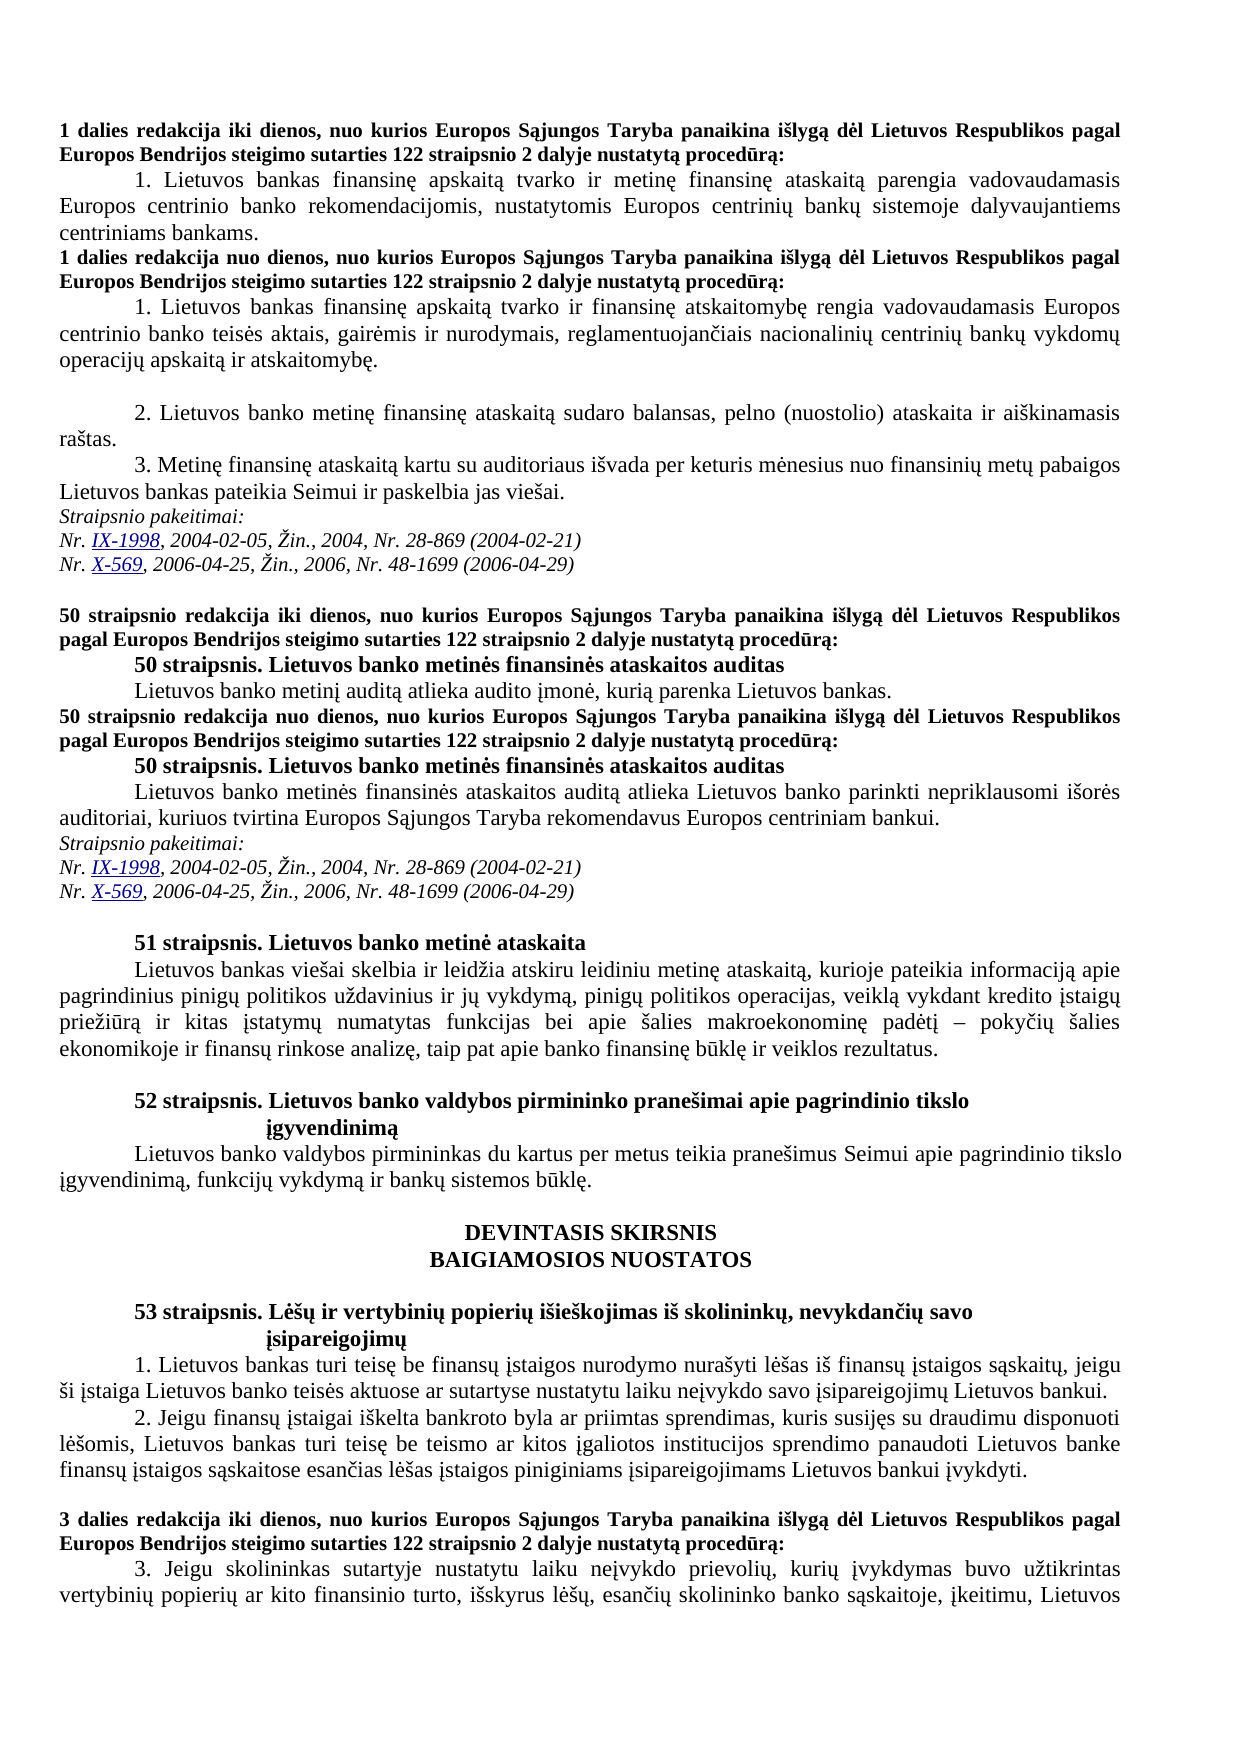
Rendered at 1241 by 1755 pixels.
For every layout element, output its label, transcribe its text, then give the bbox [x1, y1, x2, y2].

text Nr. X-569, 2006-04-25, Žin., 2006, Nr. 48-1699 (2006-04-29) [59, 552, 1122, 576]
text 1 dalies redakcija iki dienos, nuo kurios Europos Sąjungos Taryba panaikina išlygą dėl Lietuvos Respublikos pagal Europos Bendrijos steigimo sutarties 122 straipsnio 2 dalyje nustatytą procedūrą: [59, 118, 1122, 166]
text Straipsnio pakeitimai: [59, 831, 1122, 855]
text 2. Lietuvos banko metinę finansinę ataskaitą sudaro balansas, pelno (nuostolio) ataskaita ir aiškinamasis raštas. [59, 399, 1122, 452]
text 50 straipsnio redakcija iki dienos, nuo kurios Europos Sąjungos Taryba panaikina išlygą dėl Lietuvos Respublikos pagal Europos Bendrijos steigimo sutarties 122 straipsnio 2 dalyje nustatytą procedūrą: [59, 603, 1122, 651]
text Nr. X-569, 2006-04-25, Žin., 2006, Nr. 48-1699 (2006-04-29) [59, 879, 1122, 903]
text 1. Lietuvos bankas turi teisę be finansų įstaigos nurodymo nurašyti lėšas iš finansų įstaigos sąskaitų, jeigu ši įstaiga Lietuvos banko teisės aktuose ar sutartyse nustatytu laiku neįvykdo savo įsipareigojimų Lietuvos bankui. [59, 1351, 1122, 1404]
text 1. Lietuvos bankas finansinę apskaitą tvarko ir metinę finansinę ataskaitą parengia vadovaudamasis Europos centrinio banko rekomendacijomis, nustatytomis Europos centrinių bankų sistemoje dalyvaujantiems centriniams bankams. [59, 166, 1122, 245]
text Lietuvos banko metinį auditą atlieka audito įmonė, kurią parenka Lietuvos bankas. [59, 677, 1122, 704]
text DEVINTASIS SKIRSNIS [59, 1219, 1122, 1246]
text 51 straipsnis. Lietuvos banko metinė ataskaita [59, 929, 1122, 956]
text 50 straipsnio redakcija nuo dienos, nuo kurios Europos Sąjungos Taryba panaikina išlygą dėl Lietuvos Respublikos pagal Europos Bendrijos steigimo sutarties 122 straipsnio 2 dalyje nustatytą procedūrą: [59, 704, 1122, 752]
text BAIGIAMOSIOS NUOSTATOS [59, 1246, 1122, 1272]
text 50 straipsnis. Lietuvos banko metinės finansinės ataskaitos auditas [59, 651, 1122, 677]
text Straipsnio pakeitimai: [59, 504, 1122, 528]
text 3 dalies redakcija iki dienos, nuo kurios Europos Sąjungos Taryba panaikina išlygą dėl Lietuvos Respublikos pagal Europos Bendrijos steigimo sutarties 122 straipsnio 2 dalyje nustatytą procedūrą: [59, 1507, 1122, 1555]
text 1. Lietuvos bankas finansinę apskaitą tvarko ir finansinę atskaitomybę rengia vadovaudamasis Europos centrinio banko teisės aktais, gairėmis ir nurodymais, reglamentuojančiais nacionalinių centrinių bankų vykdomų operacijų apskaitą ir atskaitomybę. [59, 293, 1122, 372]
text Nr. IX-1998, 2004-02-05, Žin., 2004, Nr. 28-869 (2004-02-21) [59, 855, 1122, 879]
text Nr. IX-1998, 2004-02-05, Žin., 2004, Nr. 28-869 (2004-02-21) [59, 528, 1122, 552]
text 3. Metinę finansinę ataskaitą kartu su auditoriaus išvada per keturis mėnesius nuo finansinių metų pabaigos Lietuvos bankas pateikia Seimui ir paskelbia jas viešai. [59, 452, 1122, 504]
text 52 straipsnis. Lietuvos banko valdybos pirmininko pranešimai apie pagrindinio tikslo [134, 1087, 1122, 1114]
text 50 straipsnis. Lietuvos banko metinės finansinės ataskaitos auditas [59, 752, 1122, 778]
text įsipareigojimų [266, 1325, 1122, 1351]
text Lietuvos banko metinės finansinės ataskaitos auditą atlieka Lietuvos banko parinkti nepriklausomi išorės auditoriai, kuriuos tvirtina Europos Sąjungos Taryba rekomendavus Europos centriniam bankui. [59, 778, 1122, 831]
text 53 straipsnis. Lėšų ir vertybinių popierių išieškojimas iš skolininkų, nevykdančių savo [134, 1298, 1122, 1325]
text Lietuvos bankas viešai skelbia ir leidžia atskiru leidiniu metinę ataskaitą, kurioje pateikia informaciją apie pagrindinius pinigų politikos uždavinius ir jų vykdymą, pinigų politikos operacijas, veiklą vykdant kredito įstaigų priežiūrą ir kitas įstatymų numatytas funkcijas bei apie šalies makroekonominę padėtį – pokyčių šalies ekonomikoje ir finansų rinkose analizę, taip pat apie banko finansinę būklę ir veiklos rezultatus. [59, 956, 1122, 1061]
text Lietuvos banko valdybos pirmininkas du kartus per metus teikia pranešimus Seimui apie pagrindinio tikslo įgyvendinimą, funkcijų vykdymą ir bankų sistemos būklę. [59, 1140, 1122, 1193]
text 2. Jeigu finansų įstaigai iškelta bankroto byla ar priimtas sprendimas, kuris susijęs su draudimu disponuoti lėšomis, Lietuvos bankas turi teisę be teismo ar kitos įgaliotos institucijos sprendimo panaudoti Lietuvos banke finansų įstaigos sąskaitose esančias lėšas įstaigos piniginiams įsipareigojimams Lietuvos bankui įvykdyti. [59, 1404, 1122, 1483]
text 3. Jeigu skolininkas sutartyje nustatytu laiku neįvykdo prievolių, kurių įvykdymas buvo užtikrintas vertybinių popierių ar kito finansinio turto, išskyrus lėšų, esančių skolininko banko sąskaitoje, įkeitimu, Lietuvos [59, 1555, 1122, 1608]
text įgyvendinimą [266, 1114, 1122, 1140]
text 1 dalies redakcija nuo dienos, nuo kurios Europos Sąjungos Taryba panaikina išlygą dėl Lietuvos Respublikos pagal Europos Bendrijos steigimo sutarties 122 straipsnio 2 dalyje nustatytą procedūrą: [59, 245, 1122, 293]
